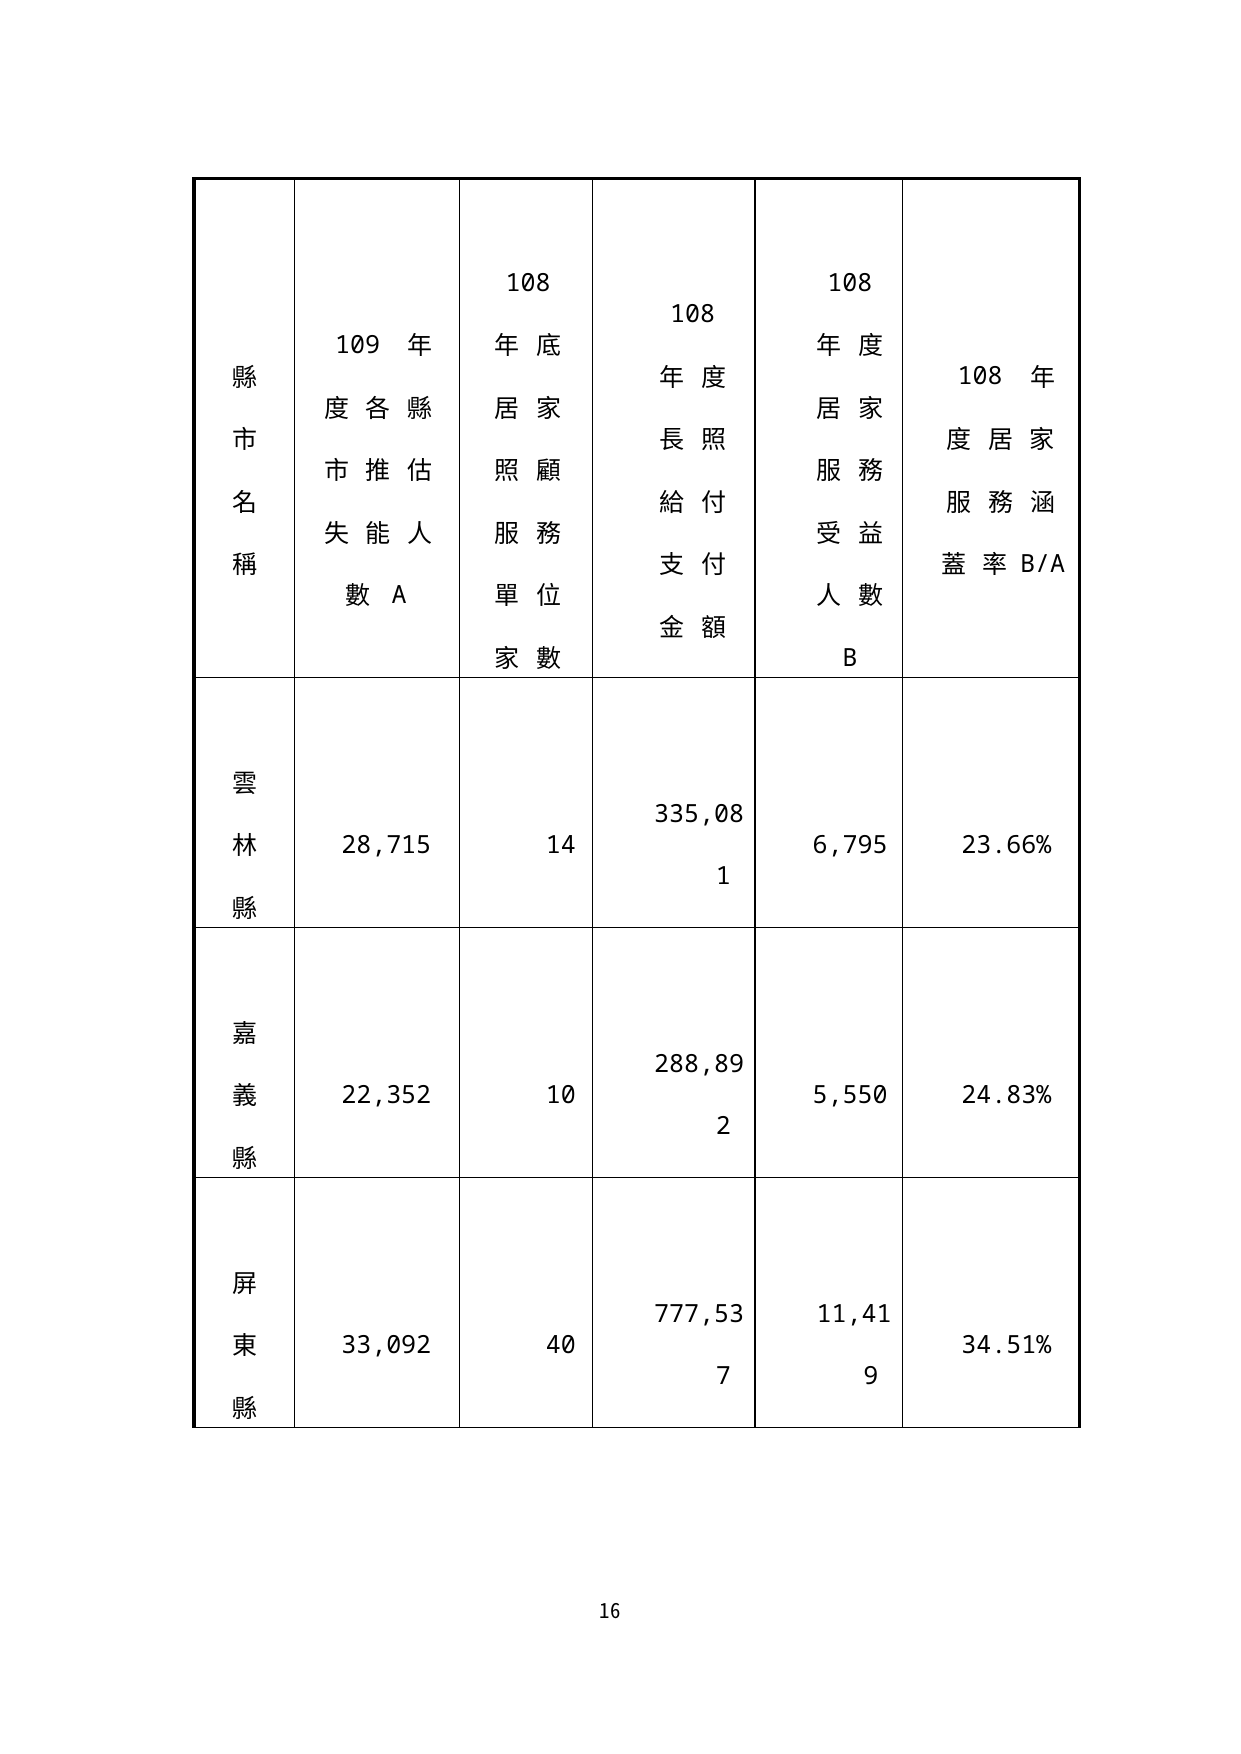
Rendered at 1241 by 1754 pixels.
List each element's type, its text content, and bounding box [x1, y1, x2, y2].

table_cell 22,352 [295, 928, 459, 1177]
table_cell 34.51% [903, 1178, 1078, 1427]
table_cell 33,092 [295, 1178, 459, 1427]
table_cell 335,081 [593, 678, 754, 927]
table_header 109年度各縣市推估失能人數A [295, 180, 459, 677]
table_cell 24.83% [903, 928, 1078, 1177]
table_cell 10 [460, 928, 592, 1177]
table_header 108年底居家照顧服務單位家數 [460, 180, 592, 677]
table_cell 雲林縣 [196, 678, 294, 927]
table_cell 屏東縣 [196, 1178, 294, 1427]
table_cell 6,795 [756, 678, 902, 927]
table_header 108年度居家服務受益人數B [756, 180, 902, 677]
table_cell 28,715 [295, 678, 459, 927]
table_cell 11,419 [756, 1178, 902, 1427]
table_cell 14 [460, 678, 592, 927]
table_cell 288,892 [593, 928, 754, 1177]
table_cell 5,550 [756, 928, 902, 1177]
table_header 108年度長照給付支付金額 [593, 180, 754, 677]
table_cell 777,537 [593, 1178, 754, 1427]
table_cell 嘉義縣 [196, 928, 294, 1177]
table_cell 23.66% [903, 678, 1078, 927]
table_header 108年度居家服務涵蓋率B/A [903, 180, 1078, 677]
table_cell 40 [460, 1178, 592, 1427]
table_header 縣市名稱 [196, 180, 294, 677]
